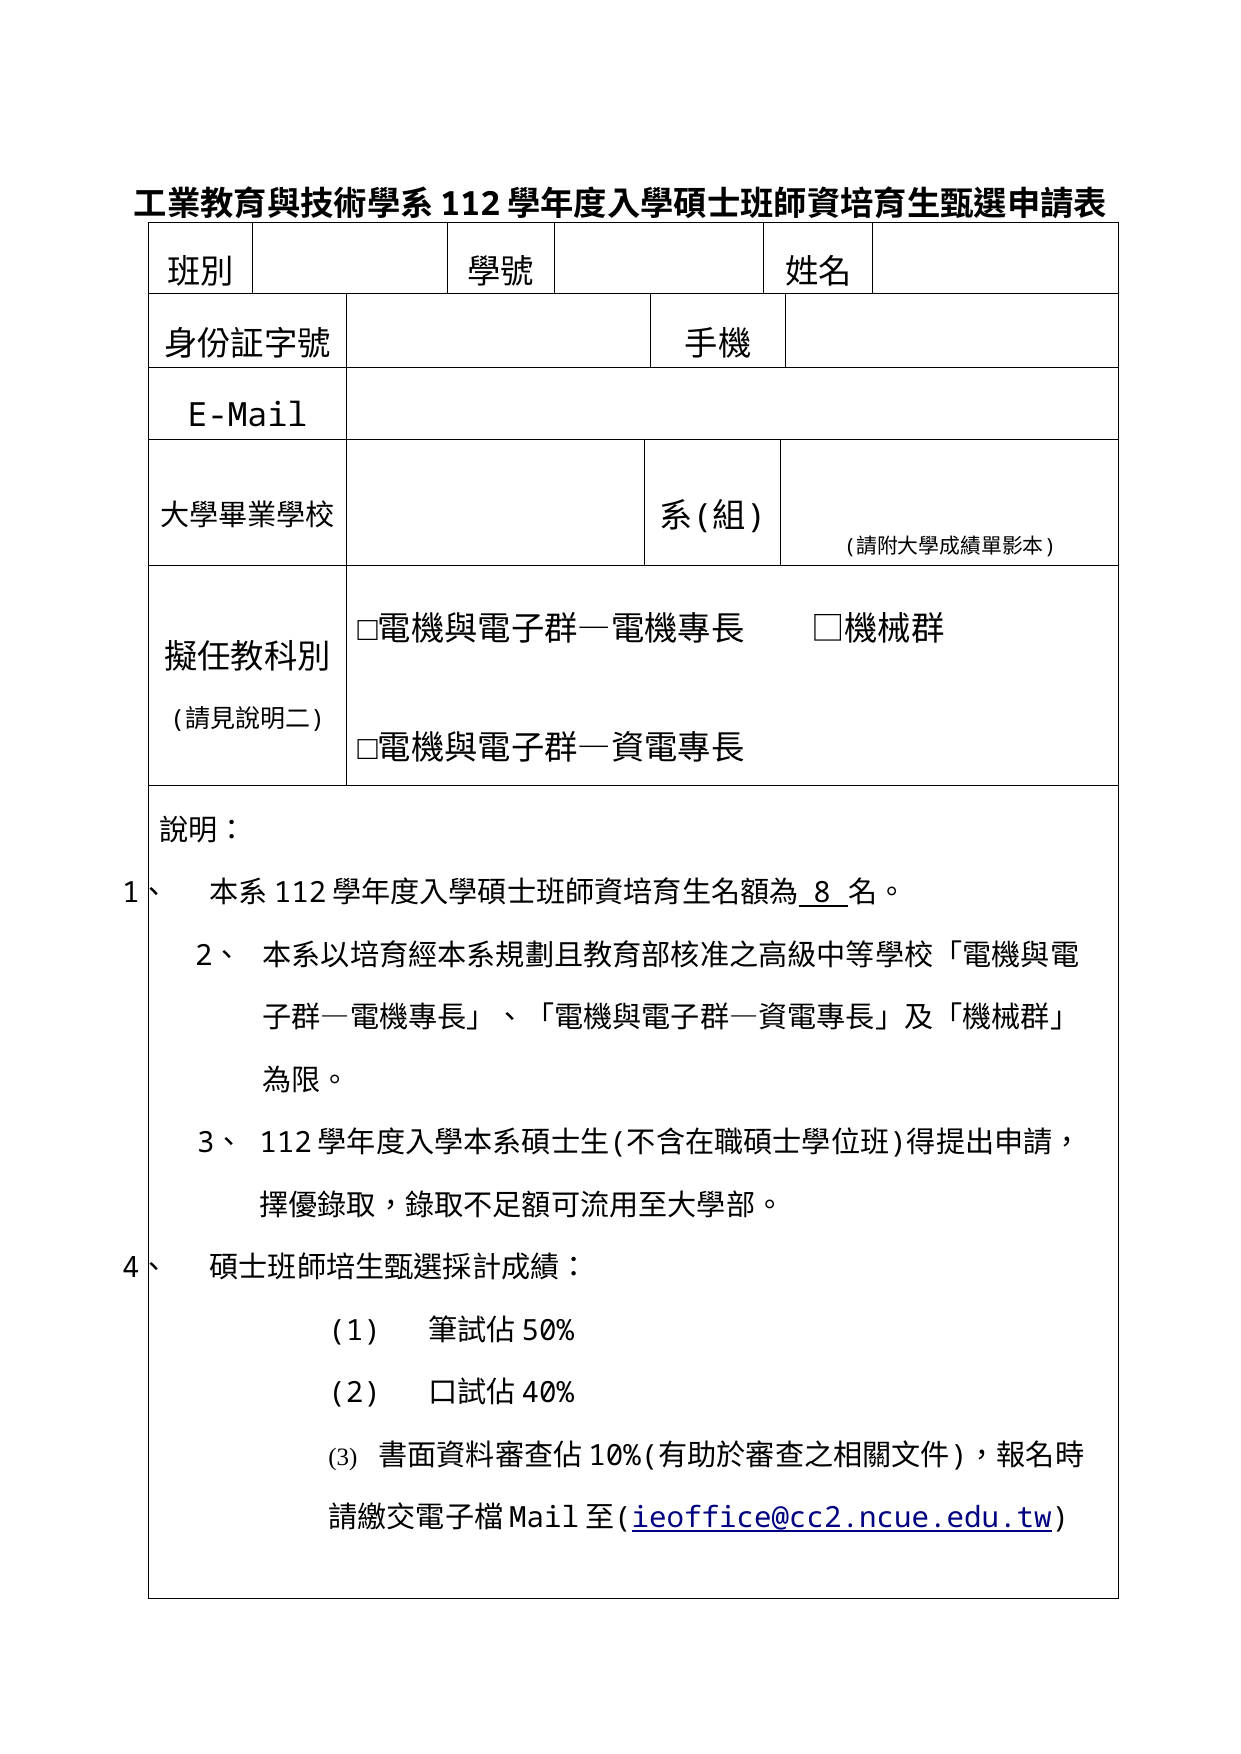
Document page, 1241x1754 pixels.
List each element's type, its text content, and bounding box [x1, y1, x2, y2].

table_cell [347, 368, 1118, 439]
table_cell 手機 [651, 294, 785, 367]
table_cell 身份証字號 [149, 294, 346, 367]
table_header 學號 [448, 223, 554, 293]
table_header [253, 223, 447, 293]
table_cell 擬任教科別 (請見說明二) [149, 566, 346, 785]
table_cell 大學畢業學校 [149, 440, 346, 565]
table_cell 說明： 本系112學年度入學碩士班師資培育生名額為 8 名。 本系以培育經本系規劃且教育部核准之高級中等學校「電機與電子群—電機專長」、「電機與電子群—資電專長」及「機械群」為限。 112學年度入學本系碩士生(不含在職碩士學位班)得提出申請，擇優錄取，錄取不足額可流用至大學部。 碩士班師培生甄選採計成績： 筆試佔50% 口試佔40% 書面資料審查佔10%(有助於審查之相關文件)，報名時請繳交電子檔Mail至(ieoffice@cc2.ncue.edu.tw) [149, 786, 1118, 1598]
table_header 姓名 [764, 223, 872, 293]
table_header [873, 223, 1118, 293]
table_cell E-Mail [149, 368, 346, 439]
table_cell (請附大學成績單影本) [781, 440, 1118, 565]
table_header 班別 [149, 223, 252, 293]
table_header [555, 223, 763, 293]
table_cell □電機與電子群—電機專長 □機械群 □電機與電子群—資電專長 [347, 566, 1118, 785]
table_cell 系(組) [645, 440, 780, 565]
table_cell [786, 294, 1118, 367]
table_cell [347, 440, 644, 565]
text 工業教育與技術學系112學年度入學碩士班師資培育生甄選申請表 [118, 159, 1122, 222]
table_cell [347, 294, 650, 367]
